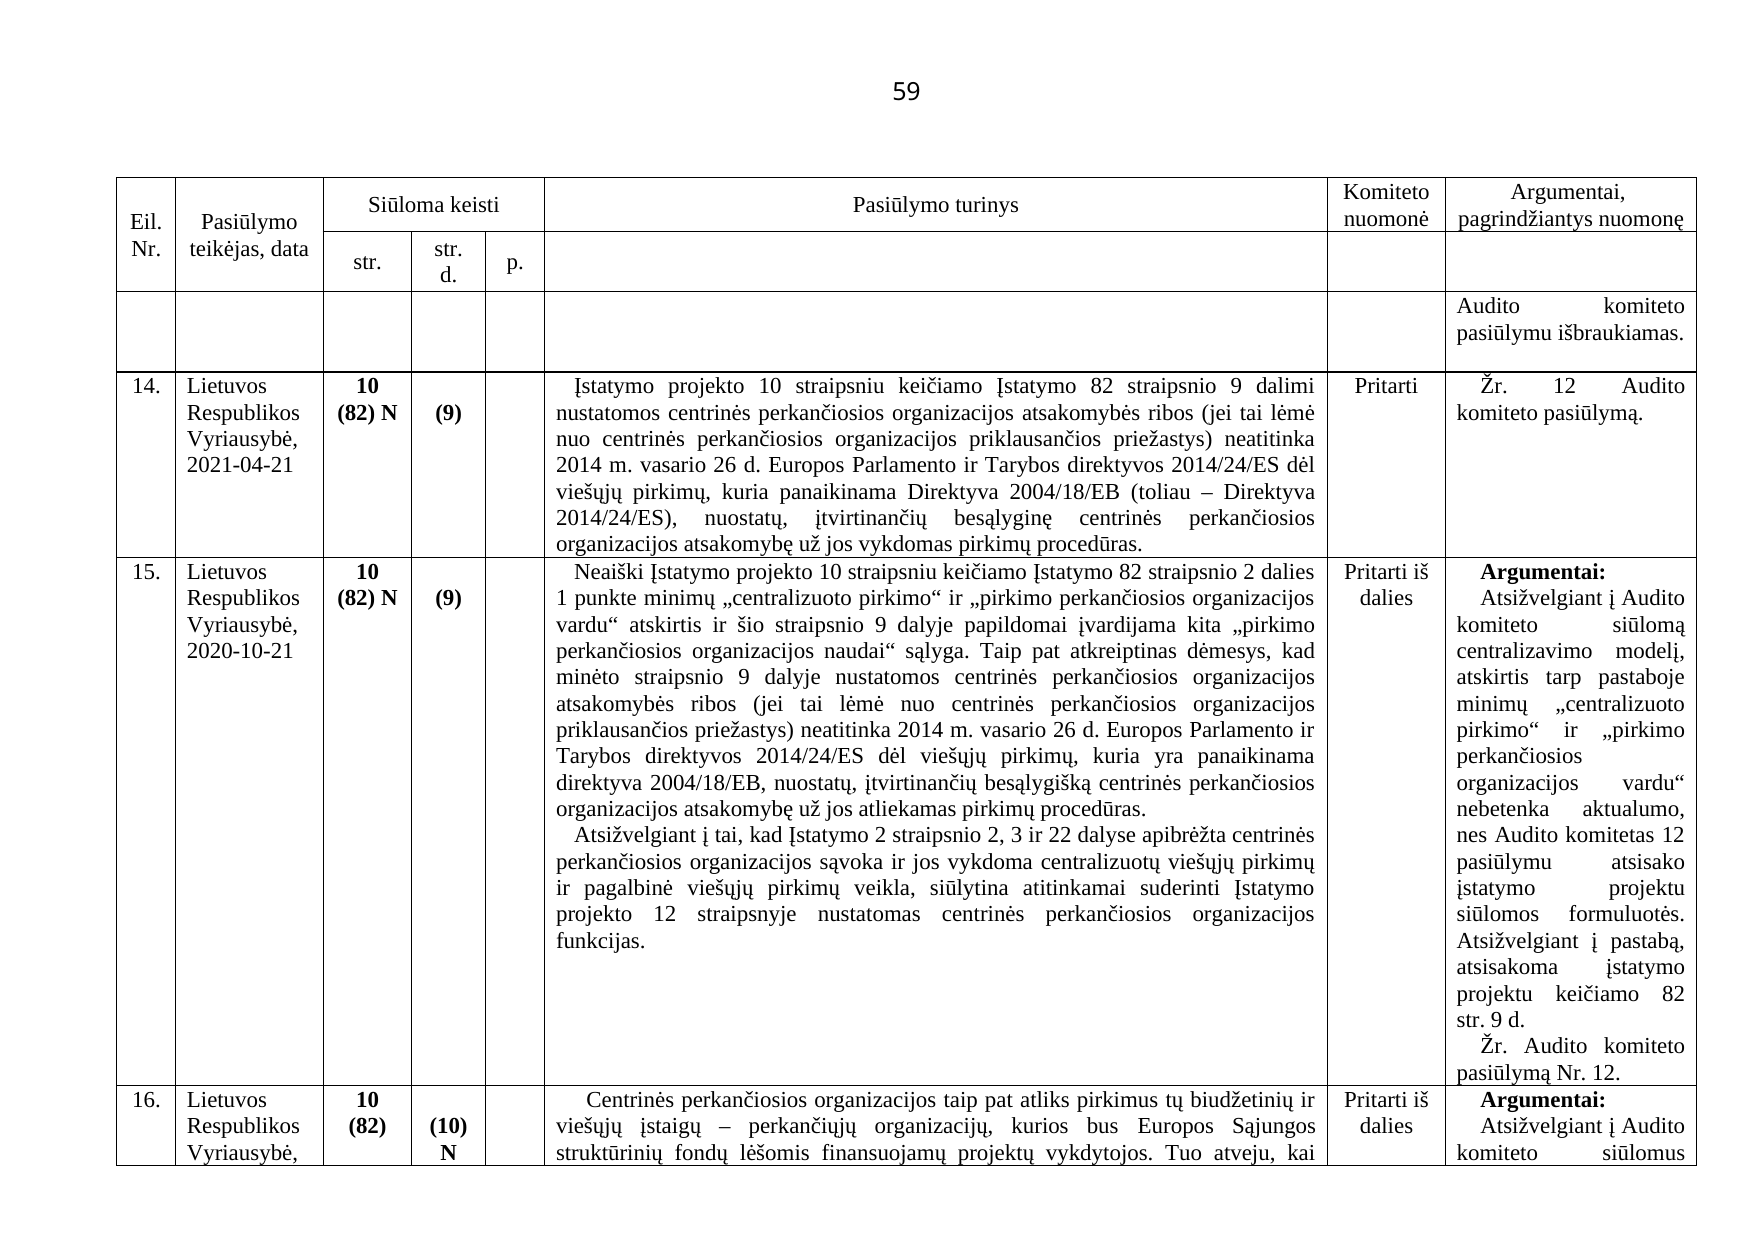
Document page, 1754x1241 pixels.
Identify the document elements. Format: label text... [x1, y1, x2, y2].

table_cell 10 (82) N [324, 373, 411, 557]
table_cell str. [324, 232, 411, 291]
table_cell [545, 292, 1327, 371]
table_cell 10 (82) [324, 1086, 411, 1165]
table_cell [176, 292, 323, 371]
table_cell [1328, 292, 1445, 371]
table_cell p. [486, 232, 544, 291]
table_cell Lietuvos Respublikos Vyriausybė, 2021-04-21 [176, 373, 323, 557]
table_cell Pritarti iš dalies [1328, 558, 1445, 1085]
table_cell Argumentai: Atsižvelgiant į Audito komiteto siūlomą centralizavimo modelį, atskirtis tarp pastaboje minimų „centralizuoto pirkimo“ ir „pirkimo perkančiosios organizacijos vardu“ nebetenka aktualumo, nes Audito komitetas 12 pasiūlymu atsisako įstatymo projektu siūlomos formuluotės. Atsižvelgiant į pastabą, atsisakoma įstatymo projektu keičiamo 82 str. 9 d. Žr. Audito komiteto pasiūlymą Nr. 12. [1446, 558, 1696, 1085]
table_cell [324, 292, 411, 371]
table_header Argumentai, pagrindžiantys nuomonę [1446, 178, 1696, 231]
table_cell Įstatymo projekto 10 straipsniu keičiamo Įstatymo 82 straipsnio 9 dalimi nustatomos centrinės perkančiosios organizacijos atsakomybės ribos (jei tai lėmė nuo centrinės perkančiosios organizacijos priklausančios priežastys) neatitinka 2014 m. vasario 26 d. Europos Parlamento ir Tarybos direktyvos 2014/24/ES dėl viešųjų pirkimų, kuria panaikinama Direktyva 2004/18/EB (toliau – Direktyva 2014/24/ES), nuostatų, įtvirtinančių besąlyginę centrinės perkančiosios organizacijos atsakomybę už jos vykdomas pirkimų procedūras. [545, 373, 1327, 557]
table_cell Žr. 12 Audito komiteto pasiūlymą. [1446, 373, 1696, 557]
table_header Eil. Nr. [117, 178, 175, 291]
table_cell [486, 1086, 544, 1165]
table_cell [1328, 232, 1445, 291]
table_cell str. d. [412, 232, 485, 291]
table_cell Pritarti iš dalies [1328, 1086, 1445, 1165]
table_cell (9) [412, 373, 485, 557]
table_cell Pritarti [1328, 373, 1445, 557]
table_cell Argumentai: Atsižvelgiant į Audito komiteto siūlomus [1446, 1086, 1696, 1165]
table_cell Lietuvos Respublikos Vyriausybė, 2020-10-21 [176, 558, 323, 1085]
table_cell [486, 292, 544, 371]
table_cell (10)N [412, 1086, 485, 1165]
table_cell [1446, 232, 1696, 291]
table_cell Centrinės perkančiosios organizacijos taip pat atliks pirkimus tų biudžetinių ir viešųjų įstaigų – perkančiųjų organizacijų, kurios bus Europos Sąjungos struktūrinių fondų lėšomis finansuojamų projektų vykdytojos. Tuo atveju, kai [545, 1086, 1327, 1165]
table_cell [412, 292, 485, 371]
table_cell (9) [412, 558, 485, 1085]
table_header Pasiūlymo teikėjas, data [176, 178, 323, 291]
table_cell Audito komiteto pasiūlymu išbraukiamas. [1446, 292, 1696, 371]
table_cell Neaiški Įstatymo projekto 10 straipsniu keičiamo Įstatymo 82 straipsnio 2 dalies 1 punkte minimų „centralizuoto pirkimo“ ir „pirkimo perkančiosios organizacijos vardu“ atskirtis ir šio straipsnio 9 dalyje papildomai įvardijama kita „pirkimo perkančiosios organizacijos naudai“ sąlyga. Taip pat atkreiptinas dėmesys, kad minėto straipsnio 9 dalyje nustatomos centrinės perkančiosios organizacijos atsakomybės ribos (jei tai lėmė nuo centrinės perkančiosios organizacijos priklausančios priežastys) neatitinka 2014 m. vasario 26 d. Europos Parlamento ir Tarybos direktyvos 2014/24/ES dėl viešųjų pirkimų, kuria yra panaikinama direktyva 2004/18/EB, nuostatų, įtvirtinančių besąlygišką centrinės perkančiosios organizacijos atsakomybę už jos atliekamas pirkimų procedūras. Atsižvelgiant į tai, kad Įstatymo 2 straipsnio 2, 3 ir 22 dalyse apibrėžta centrinės perkančiosios organizacijos sąvoka ir jos vykdoma centralizuotų viešųjų pirkimų ir pagalbinė viešųjų pirkimų veikla, siūlytina atitinkamai suderinti Įstatymo projekto 12 straipsnyje nustatomas centrinės perkančiosios organizacijos funkcijas. [545, 558, 1327, 1085]
table_cell [486, 373, 544, 557]
table_cell 16. [117, 1086, 175, 1165]
table_header Pasiūlymo turinys [545, 178, 1327, 231]
table_cell 14. [117, 373, 175, 557]
table_cell 10 (82) N [324, 558, 411, 1085]
table_header Komiteto nuomonė [1328, 178, 1445, 231]
table_header Siūloma keisti [324, 178, 544, 231]
table_cell [486, 558, 544, 1085]
table_cell 15. [117, 558, 175, 1085]
table_cell Lietuvos Respublikos Vyriausybė, [176, 1086, 323, 1165]
table_cell [545, 232, 1327, 291]
table_cell [117, 292, 175, 371]
